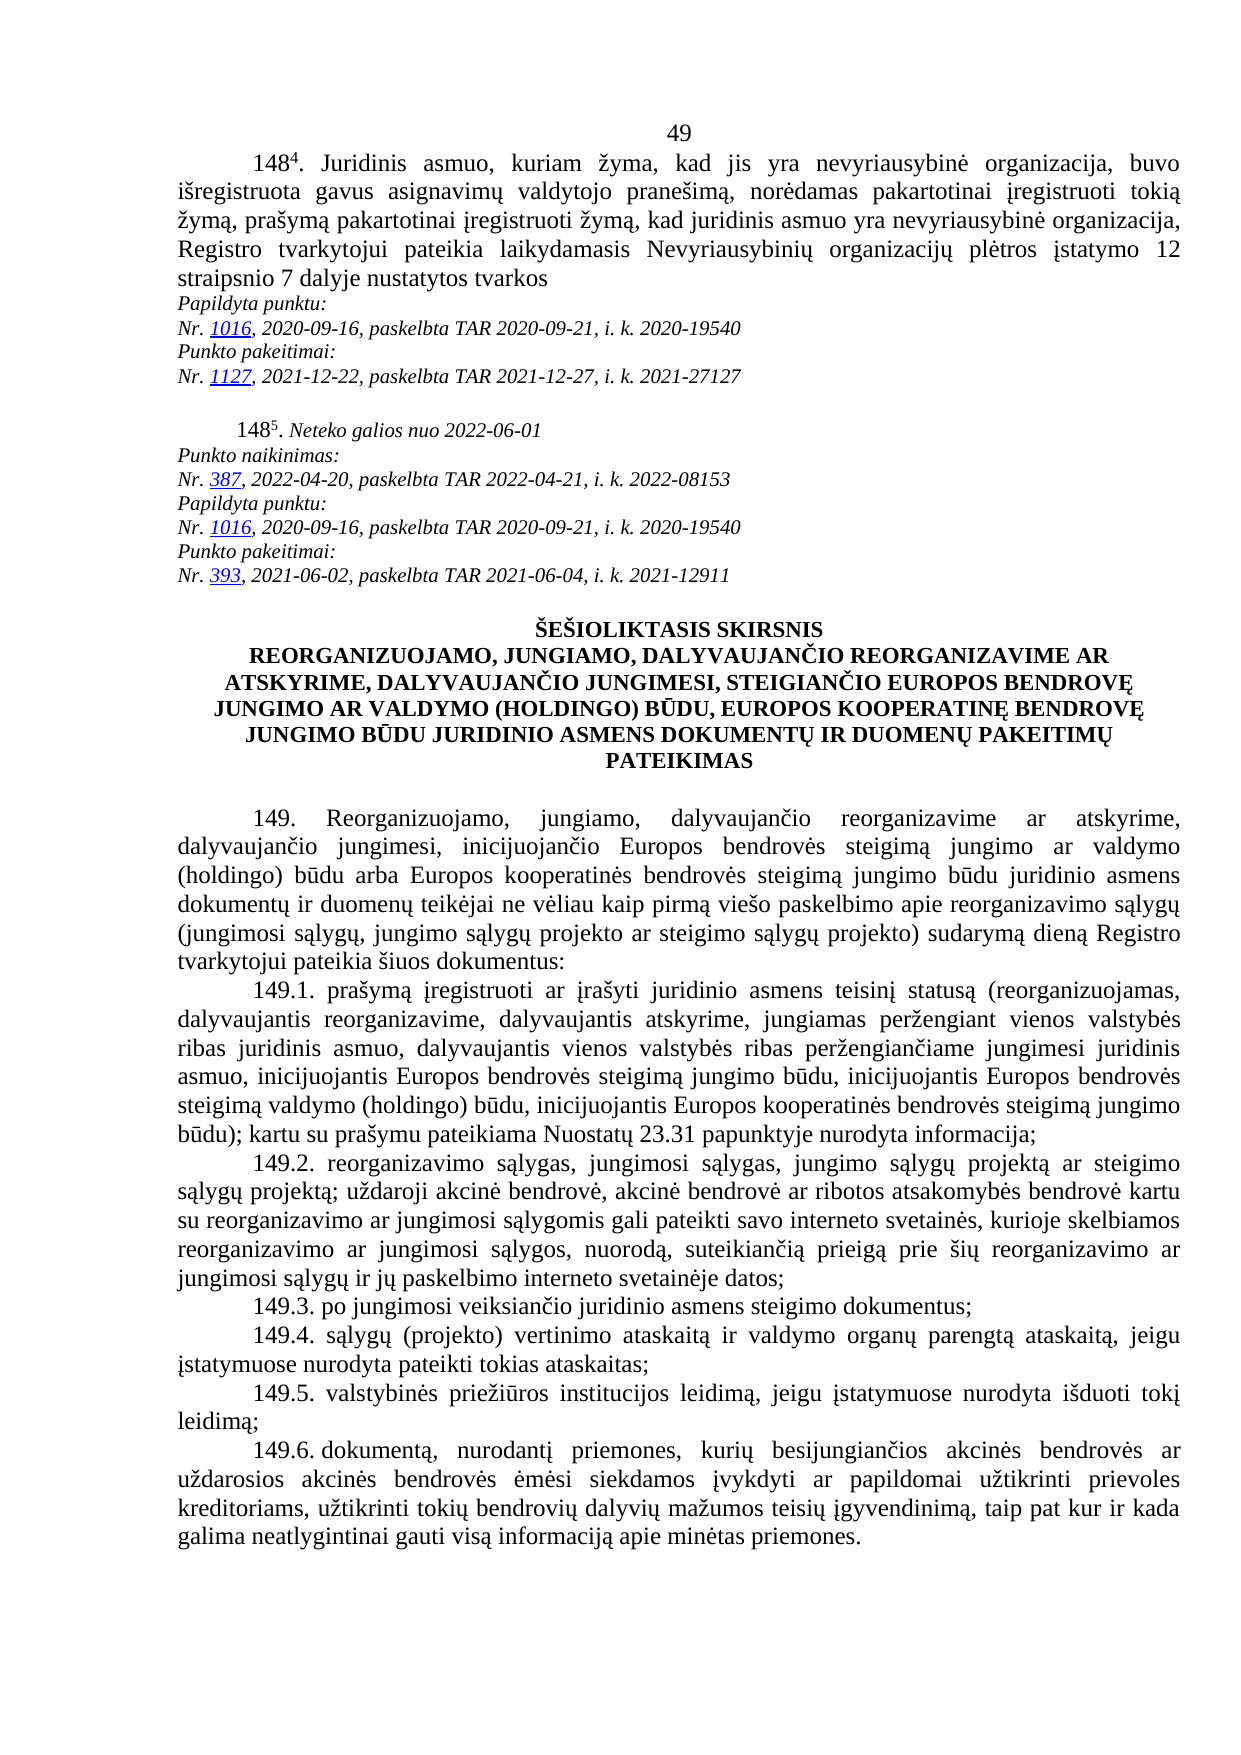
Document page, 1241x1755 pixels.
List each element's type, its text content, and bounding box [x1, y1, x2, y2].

text Papildyta punktu: [177, 491, 1181, 515]
text 149. Reorganizuojamo, jungiamo, dalyvaujančio reorganizavime ar atskyrime, dalyvaujančio jungimesi, inicijuojančio Europos bendrovės steigimą jungimo ar valdymo (holdingo) būdu arba Europos kooperatinės bendrovės steigimą jungimo būdu juridinio asmens dokumentų ir duomenų teikėjai ne vėliau kaip pirmą viešo paskelbimo apie reorganizavimo sąlygų (jungimosi sąlygų, jungimo sąlygų projekto ar steigimo sąlygų projekto) sudarymą dieną Registro tvarkytojui pateikia šiuos dokumentus: [177, 803, 1181, 975]
text 149.1. prašymą įregistruoti ar įrašyti juridinio asmens teisinį statusą (reorganizuojamas, dalyvaujantis reorganizavime, dalyvaujantis atskyrime, jungiamas peržengiant vienos valstybės ribas juridinis asmuo, dalyvaujantis vienos valstybės ribas peržengiančiame jungimesi juridinis asmuo, inicijuojantis Europos bendrovės steigimą jungimo būdu, inicijuojantis Europos bendrovės steigimą valdymo (holdingo) būdu, inicijuojantis Europos kooperatinės bendrovės steigimą jungimo būdu); kartu su prašymu pateikiama Nuostatų 23.31 papunktyje nurodyta informacija; [177, 975, 1181, 1148]
text 1485. Neteko galios nuo 2022-06-01 [177, 416, 1181, 443]
text 149.5. valstybinės priežiūros institucijos leidimą, jeigu įstatymuose nurodyta išduoti tokį leidimą; [177, 1378, 1181, 1435]
text ŠEŠIOLIKTASIS SKIRSNIS [177, 616, 1181, 642]
text 149.6. dokumentą, nurodantį priemones, kurių besijungiančios akcinės bendrovės ar uždarosios akcinės bendrovės ėmėsi siekdamos įvykdyti ar papildomai užtikrinti prievoles kreditoriams, užtikrinti tokių bendrovių dalyvių mažumos teisių įgyvendinimą, taip pat kur ir kada galima neatlygintinai gauti visą informaciją apie minėtas priemones. [177, 1435, 1181, 1550]
text 149.4. sąlygų (projekto) vertinimo ataskaitą ir valdymo organų parengtą ataskaitą, jeigu įstatymuose nurodyta pateikti tokias ataskaitas; [177, 1320, 1181, 1378]
text 149.2. reorganizavimo sąlygas, jungimosi sąlygas, jungimo sąlygų projektą ar steigimo sąlygų projektą; uždaroji akcinė bendrovė, akcinė bendrovė ar ribotos atsakomybės bendrovė kartu su reorganizavimo ar jungimosi sąlygomis gali pateikti savo interneto svetainės, kurioje skelbiamos reorganizavimo ar jungimosi sąlygos, nuorodą, suteikiančią prieigą prie šių reorganizavimo ar jungimosi sąlygų ir jų paskelbimo interneto svetainėje datos; [177, 1148, 1181, 1291]
text Punkto naikinimas: [177, 443, 1181, 467]
text REORGANIZUOJAMO, JUNGIAMO, DALYVAUJANČIO REORGANIZAVIME AR ATSKYRIME, DALYVAUJANČIO JUNGIMESI, STEIGIANČIO EUROPOS BENDROVĘ JUNGIMO AR VALDYMO (HOLDINGO) BŪDU, EUROPOS KOOPERATINĘ BENDROVĘ JUNGIMO BŪDU JURIDINIO ASMENS DOKUMENTŲ IR DUOMENŲ PAKEITIMŲ PATEIKIMAS [177, 642, 1181, 774]
text Nr. 393, 2021-06-02, paskelbta TAR 2021-06-04, i. k. 2021-12911 [177, 563, 1181, 587]
text Punkto pakeitimai: [177, 339, 1181, 363]
text Nr. 1016, 2020-09-16, paskelbta TAR 2020-09-21, i. k. 2020-19540 [177, 315, 1181, 339]
text Nr. 1016, 2020-09-16, paskelbta TAR 2020-09-21, i. k. 2020-19540 [177, 515, 1181, 539]
text 1484. Juridinis asmuo, kuriam žyma, kad jis yra nevyriausybinė organizacija, buvo išregistruota gavus asignavimų valdytojo pranešimą, norėdamas pakartotinai įregistruoti tokią žymą, prašymą pakartotinai įregistruoti žymą, kad juridinis asmuo yra nevyriausybinė organizacija, Registro tvarkytojui pateikia laikydamasis Nevyriausybinių organizacijų plėtros įstatymo 12 straipsnio 7 dalyje nustatytos tvarkos [177, 148, 1181, 291]
text Nr. 387, 2022-04-20, paskelbta TAR 2022-04-21, i. k. 2022-08153 [177, 467, 1181, 491]
text Punkto pakeitimai: [177, 539, 1181, 563]
text Nr. 1127, 2021-12-22, paskelbta TAR 2021-12-27, i. k. 2021-27127 [177, 363, 1181, 388]
text Papildyta punktu: [177, 291, 1181, 315]
text 149.3. po jungimosi veiksiančio juridinio asmens steigimo dokumentus; [177, 1291, 1181, 1320]
